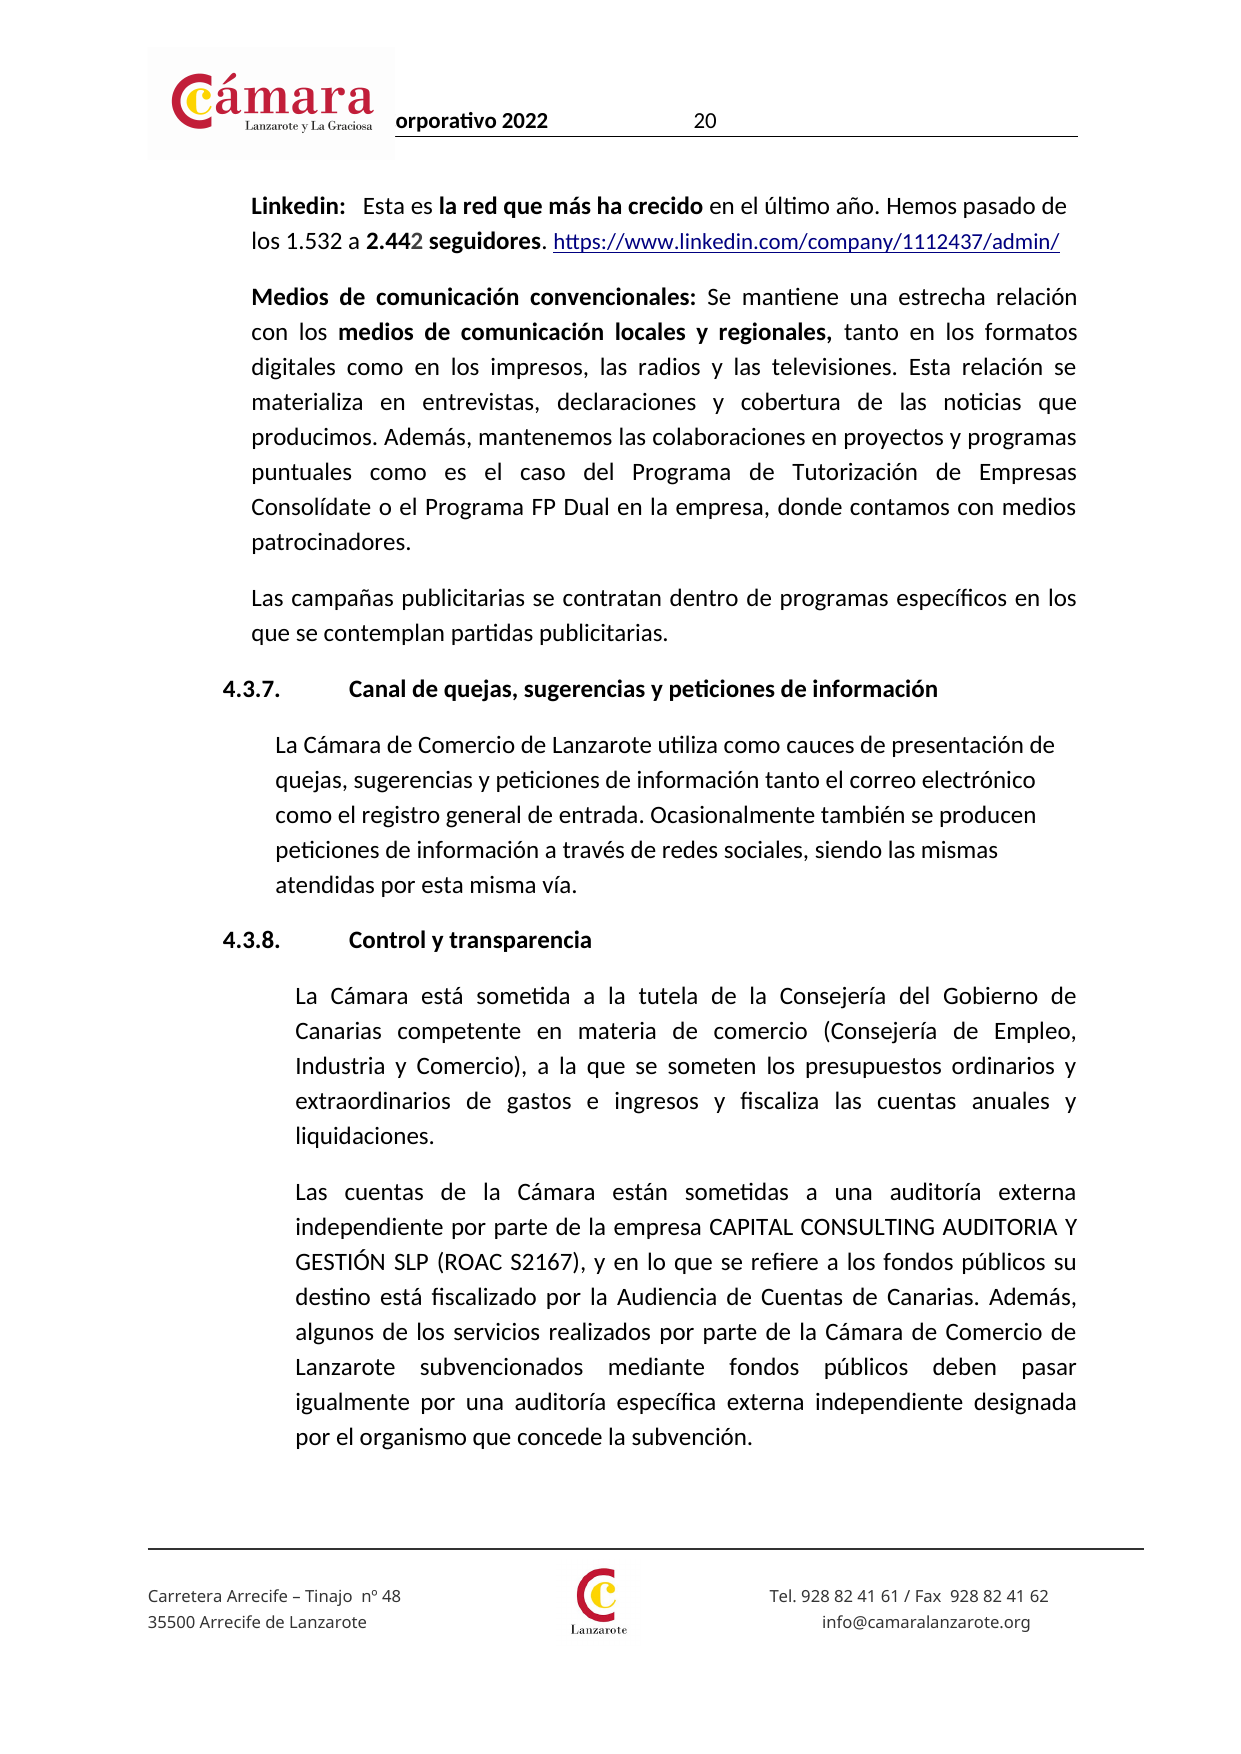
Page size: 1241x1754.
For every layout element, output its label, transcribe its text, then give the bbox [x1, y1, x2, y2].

text La Cámara de Comercio de Lanzarote utiliza como cauces de presentación de quejas, sugerencias y peticiones de información tanto el correo electrónico como el registro general de entrada. Ocasionalmente también se producen peticiones de información a través de redes sociales, siendo las mismas atendidas por esta misma vía. [275, 729, 1078, 899]
list Canal de quejas, sugerencias y peticiones de información [223, 673, 1078, 703]
text La Cámara está sometida a la tutela de la Consejería del Gobierno de Canarias competente en materia de comercio (Consejería de Empleo, Industria y Comercio), a la que se someten los presupuestos ordinarios y extraordinarios de gastos e ingresos y fiscaliza las cuentas anuales y liquidaciones. [295, 981, 1078, 1151]
list Las campañas publicitarias se contratan dentro de programas específicos en los que se contemplan partidas publicitarias. [251, 582, 1078, 648]
text Linkedin: Esta es la red que más ha crecido en el último año. Hemos pasado de los 1.532 a 2.442 seguidores. https://www.linkedin.com/company/1112437/admin/ [251, 191, 1078, 256]
list Medios de comunicación convencionales: Se mantiene una estrecha relación con los medios de comunicación locales y regionales, tanto en los formatos digitales como en los impresos, las radios y las televisiones. Esta relación se materializa en entrevistas, declaraciones y cobertura de las noticias que producimos. Además, mantenemos las colaboraciones en proyectos y programas puntuales como es el caso del Programa de Tutorización de Empresas Consolídate o el Programa FP Dual en la empresa, donde contamos con medios patrocinadores. [251, 281, 1078, 557]
list Control y transparencia [223, 925, 1078, 955]
text Las cuentas de la Cámara están sometidas a una auditoría externa independiente por parte de la empresa CAPITAL CONSULTING AUDITORIA Y GESTIÓN SLP (ROAC S2167), y en lo que se refiere a los fondos públicos su destino está fiscalizado por la Audiencia de Cuentas de Canarias. Además, algunos de los servicios realizados por parte de la Cámara de Comercio de Lanzarote subvencionados mediante fondos públicos deben pasar igualmente por una auditoría específica externa independiente designada por el organismo que concede la subvención. [295, 1176, 1078, 1452]
